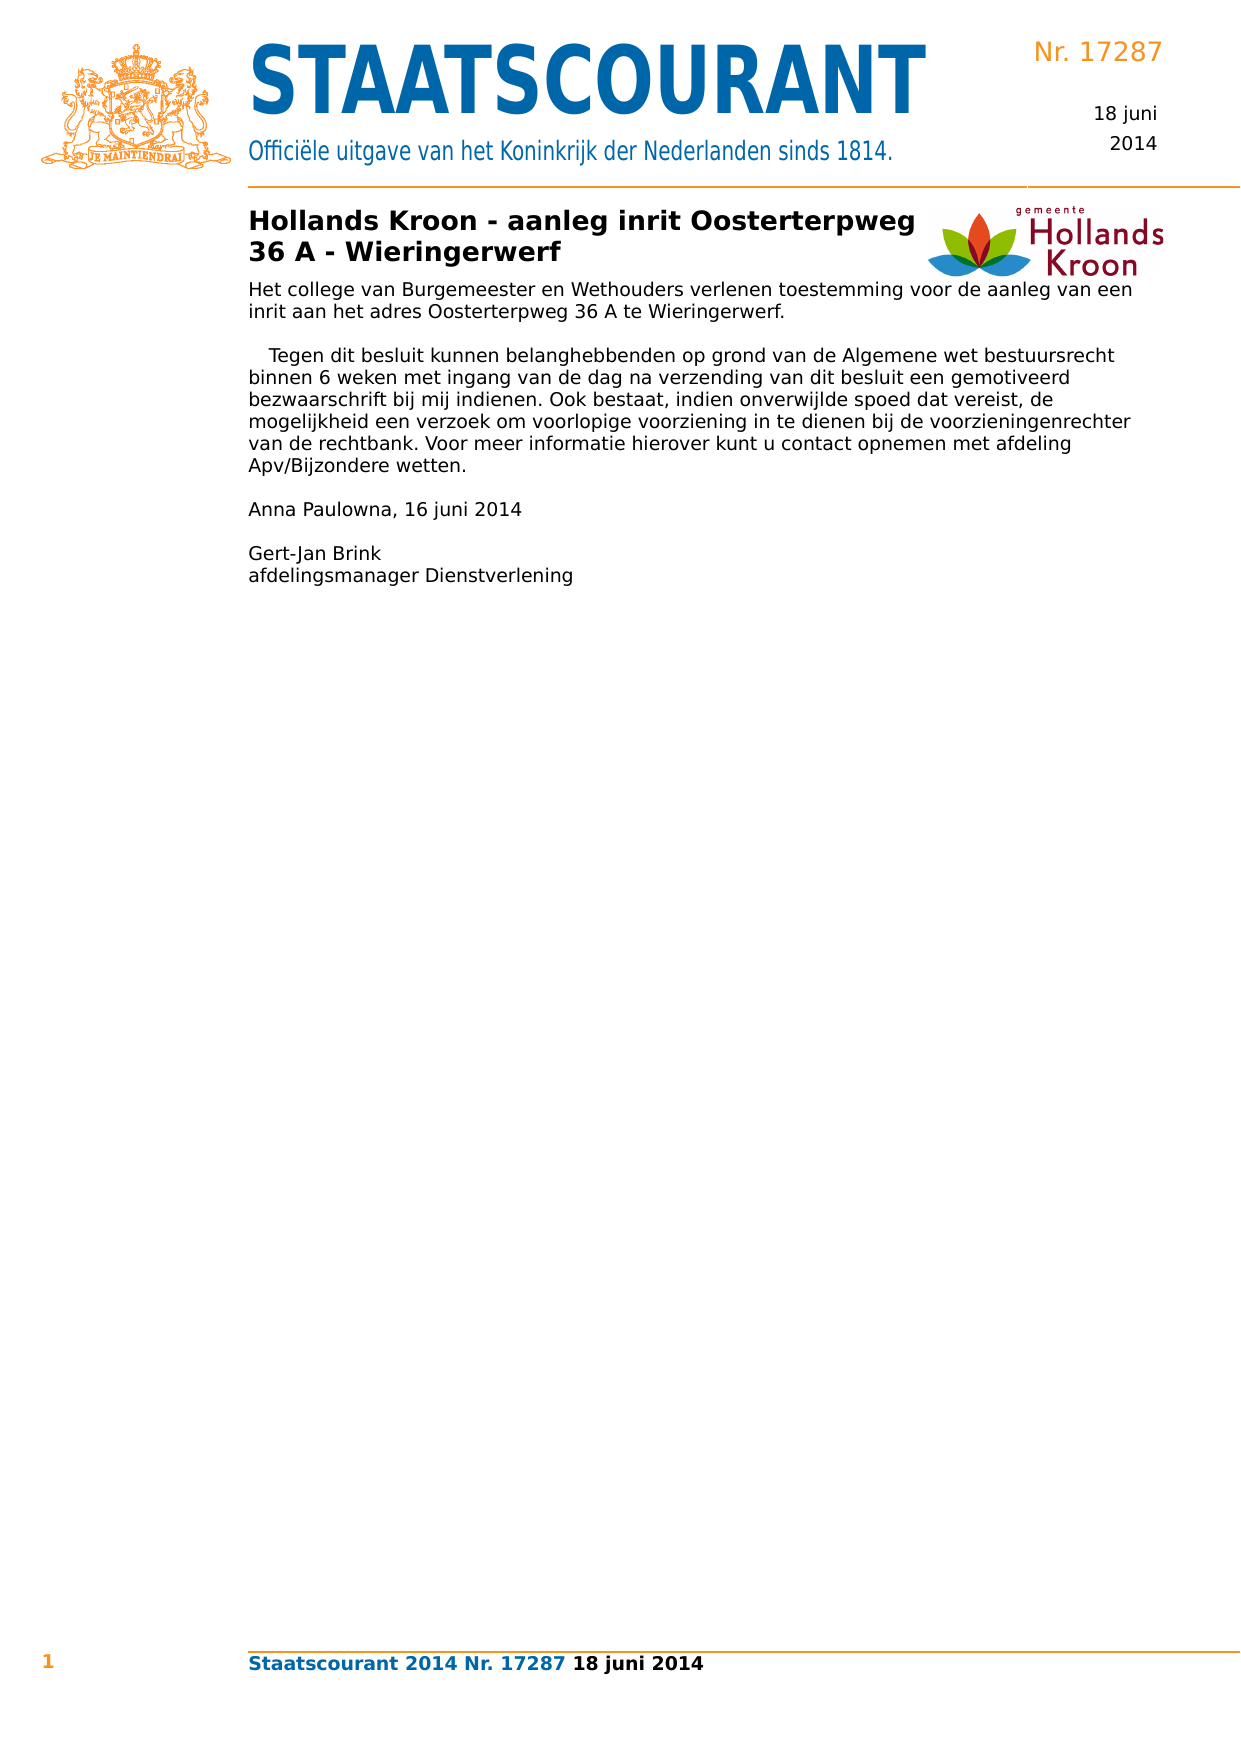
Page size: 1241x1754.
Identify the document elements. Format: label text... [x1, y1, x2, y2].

text afdelingsmanager Dienstverlening [248, 565, 1163, 587]
picture [927, 205, 1164, 277]
text Het college van Burgemeester en Wethouders verlenen toestemming voor de aanleg van een inrit aan het adres Oosterterpweg 36 A te Wieringerwerf. [248, 279, 1163, 323]
picture [41, 44, 231, 169]
subtitle Hollands Kroon - aanleg inrit Oosterterpweg 36 A - Wieringerwerf [248, 206, 927, 268]
text Tegen dit besluit kunnen belanghebbenden op grond van de Algemene wet bestuursrecht binnen 6 weken met ingang van de dag na verzending van dit besluit een gemotiveerd bezwaarschrift bij mij indienen. Ook bestaat, indien onverwijlde spoed dat vereist, de mogelijkheid een verzoek om voorlopige voorziening in te dienen bij de voorzieningenrechter van de rechtbank. Voor meer informatie hierover kunt u contact opnemen met afdeling Apv/Bijzondere wetten. [248, 345, 1163, 477]
text Anna Paulowna, 16 juni 2014 [248, 499, 1163, 521]
text Gert-Jan Brink [248, 543, 1163, 565]
